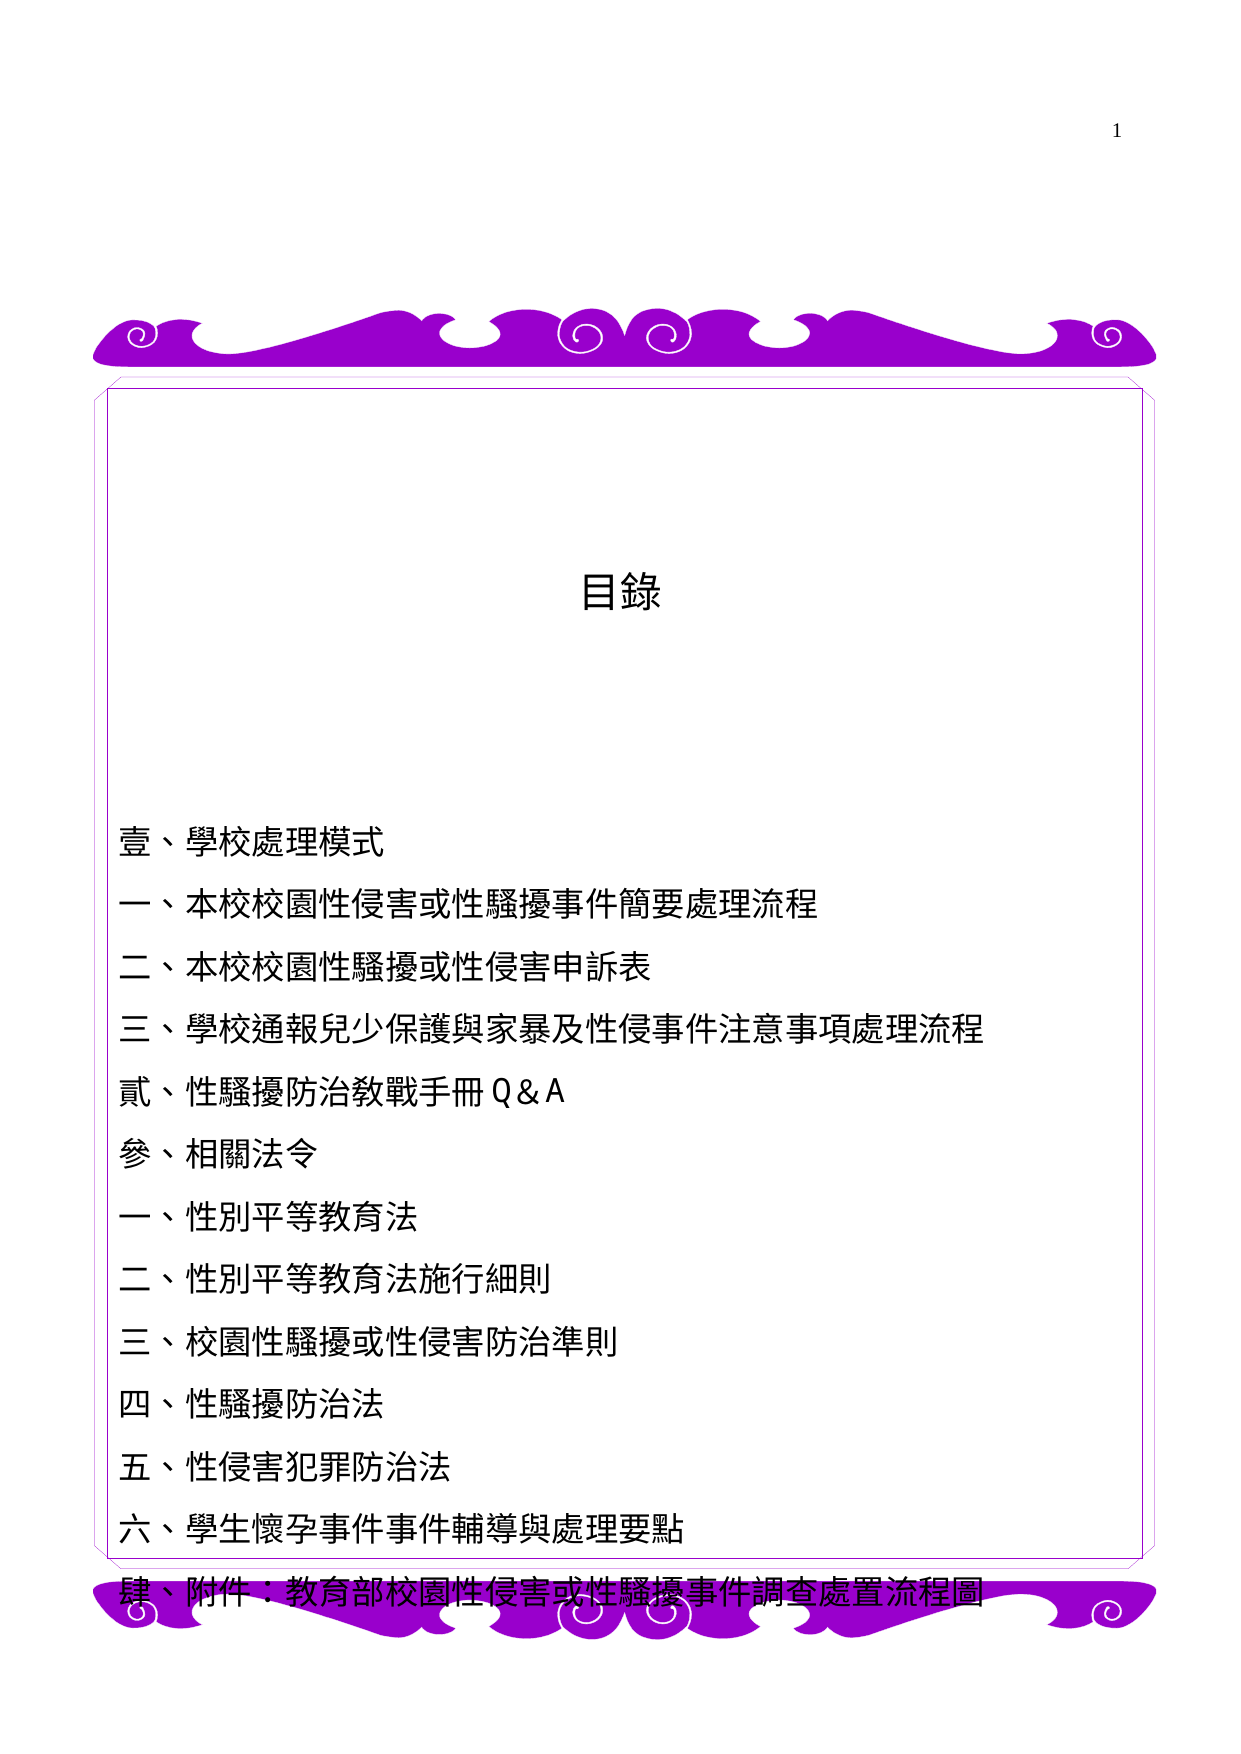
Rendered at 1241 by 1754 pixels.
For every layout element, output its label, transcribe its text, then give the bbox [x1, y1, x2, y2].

text 二、性別平等教育法施行細則 [118, 1235, 1122, 1298]
text 六、學生懷孕事件事件輔導與處理要點 [118, 1485, 1122, 1548]
text 肆、附件：教育部校園性侵害或性騷擾事件調查處置流程圖 [118, 1548, 1122, 1558]
text 二、本校校園性騷擾或性侵害申訴表 [118, 923, 1122, 985]
text 壹、學校處理模式 [118, 798, 1122, 860]
text 四、性騷擾防治法 [118, 1360, 1122, 1423]
text 肆、附件：教育部校園性侵害或性騷擾事件調查處置流程圖 [118, 1559, 1122, 1568]
text 一、本校校園性侵害或性騷擾事件簡要處理流程 [118, 860, 1122, 923]
text 三、學校通報兒少保護與家暴及性侵事件注意事項處理流程 [118, 985, 1122, 1048]
text 三、校園性騷擾或性侵害防治準則 [118, 1298, 1122, 1360]
text 肆、附件：教育部校園性侵害或性騷擾事件調查處置流程圖 [118, 1568, 1122, 1581]
text 肆、附件：教育部校園性侵害或性騷擾事件調查處置流程圖 [951, 1595, 1056, 1610]
text 參、相關法令 [118, 1110, 1122, 1173]
text 一、性別平等教育法 [118, 1173, 1122, 1235]
text 五、性侵害犯罪防治法 [118, 1423, 1122, 1485]
text 肆、附件：教育部校園性侵害或性騷擾事件調查處置流程圖 [193, 1595, 299, 1610]
text 目錄 [118, 548, 1122, 610]
text 貳、性騷擾防治敎戰手冊Q＆A [118, 1048, 1122, 1110]
